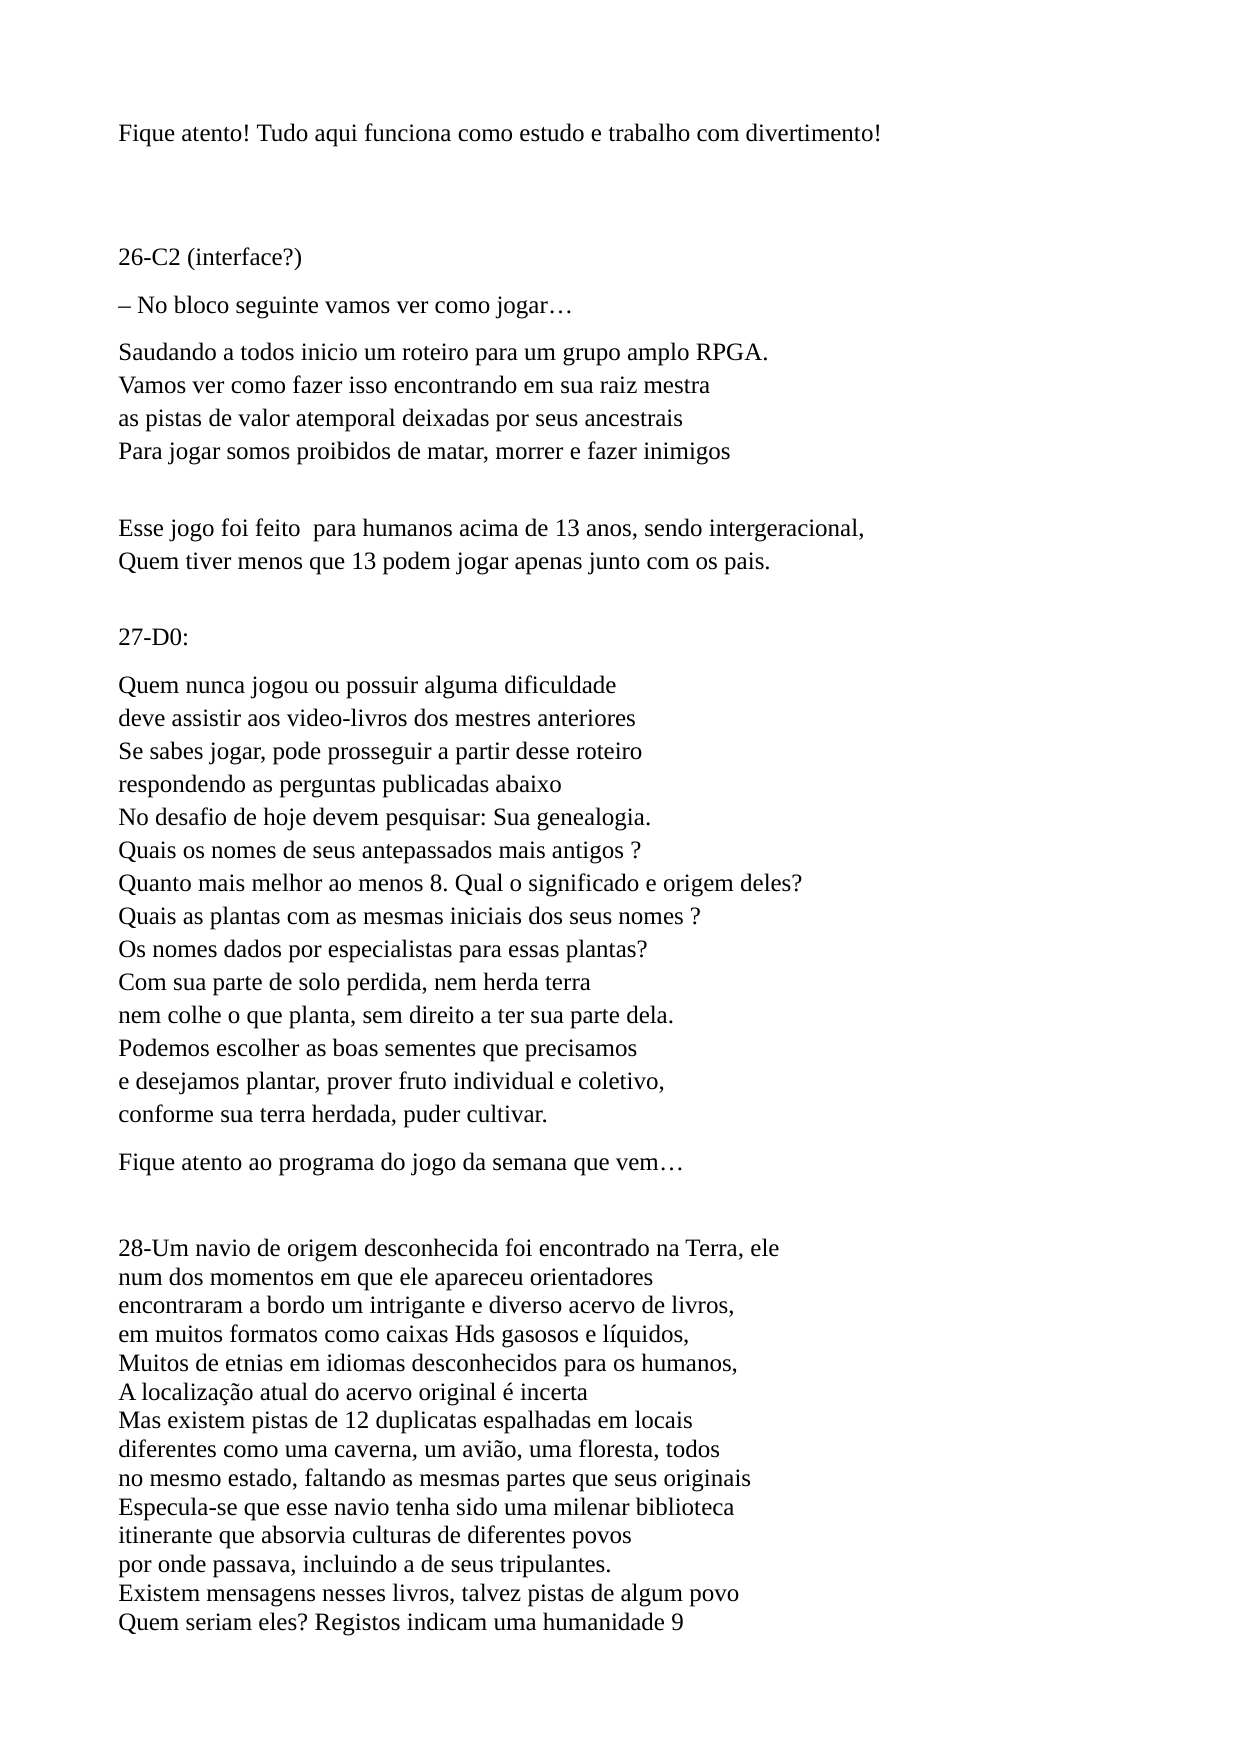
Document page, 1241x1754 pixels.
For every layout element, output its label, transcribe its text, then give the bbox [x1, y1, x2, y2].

text Existem mensagens nesses livros, talvez pistas de algum povo [118, 1578, 1122, 1607]
text por onde passava, incluindo a de seus tripulantes. [118, 1549, 1122, 1578]
text Fique atento! Tudo aqui funciona como estudo e trabalho com divertimento! [118, 118, 1122, 147]
text 28-Um navio de origem desconhecida foi encontrado na Terra, ele [118, 1233, 1122, 1262]
text itinerante que absorvia culturas de diferentes povos [118, 1520, 1122, 1549]
text num dos momentos em que ele apareceu orientadores [118, 1262, 1122, 1290]
text Quem seriam eles? Registos indicam uma humanidade 9 [118, 1607, 1122, 1635]
text Saudando a todos inicio um roteiro para um grupo amplo RPGA. Vamos ver como fazer isso encontrando em sua raiz mestra as pistas de valor atemporal deixadas por seus ancestrais Para jogar somos proibidos de matar, morrer e fazer inimigos [118, 337, 1122, 465]
text Esse jogo foi feito para humanos acima de 13 anos, sendo intergeracional, Quem tiver menos que 13 podem jogar apenas junto com os pais. [118, 513, 1122, 574]
text Muitos de etnias em idiomas desconhecidos para os humanos, [118, 1348, 1122, 1377]
text encontraram a bordo um intrigante e diverso acervo de livros, [118, 1290, 1122, 1319]
text 26-C2 (interface?) [118, 242, 1122, 271]
text Especula-se que esse navio tenha sido uma milenar biblioteca [118, 1492, 1122, 1520]
text 27-D0: [118, 622, 1122, 651]
text no mesmo estado, faltando as mesmas partes que seus originais [118, 1463, 1122, 1492]
text A localização atual do acervo original é incerta [118, 1377, 1122, 1405]
text em muitos formatos como caixas Hds gasosos e líquidos, [118, 1319, 1122, 1348]
text Quem nunca jogou ou possuir alguma dificuldade deve assistir aos video-livros dos mestres anteriores Se sabes jogar, pode prosseguir a partir desse roteiro respondendo as perguntas publicadas abaixo No desafio de hoje devem pesquisar: Sua genealogia. Quais os nomes de seus antepassados mais antigos ? Quanto mais melhor ao menos 8. Qual o significado e origem deles? Quais as plantas com as mesmas iniciais dos seus nomes ? Os nomes dados por especialistas para essas plantas? Com sua parte de solo perdida, nem herda terra nem colhe o que planta, sem direito a ter sua parte dela. Podemos escolher as boas sementes que precisamos e desejamos plantar, prover fruto individual e coletivo, conforme sua terra herdada, puder cultivar. [118, 670, 1122, 1128]
text Mas existem pistas de 12 duplicatas espalhadas em locais [118, 1405, 1122, 1434]
text diferentes como uma caverna, um avião, uma floresta, todos [118, 1434, 1122, 1463]
text Fique atento ao programa do jogo da semana que vem… [118, 1147, 1122, 1175]
text – No bloco seguinte vamos ver como jogar… [118, 290, 1122, 318]
